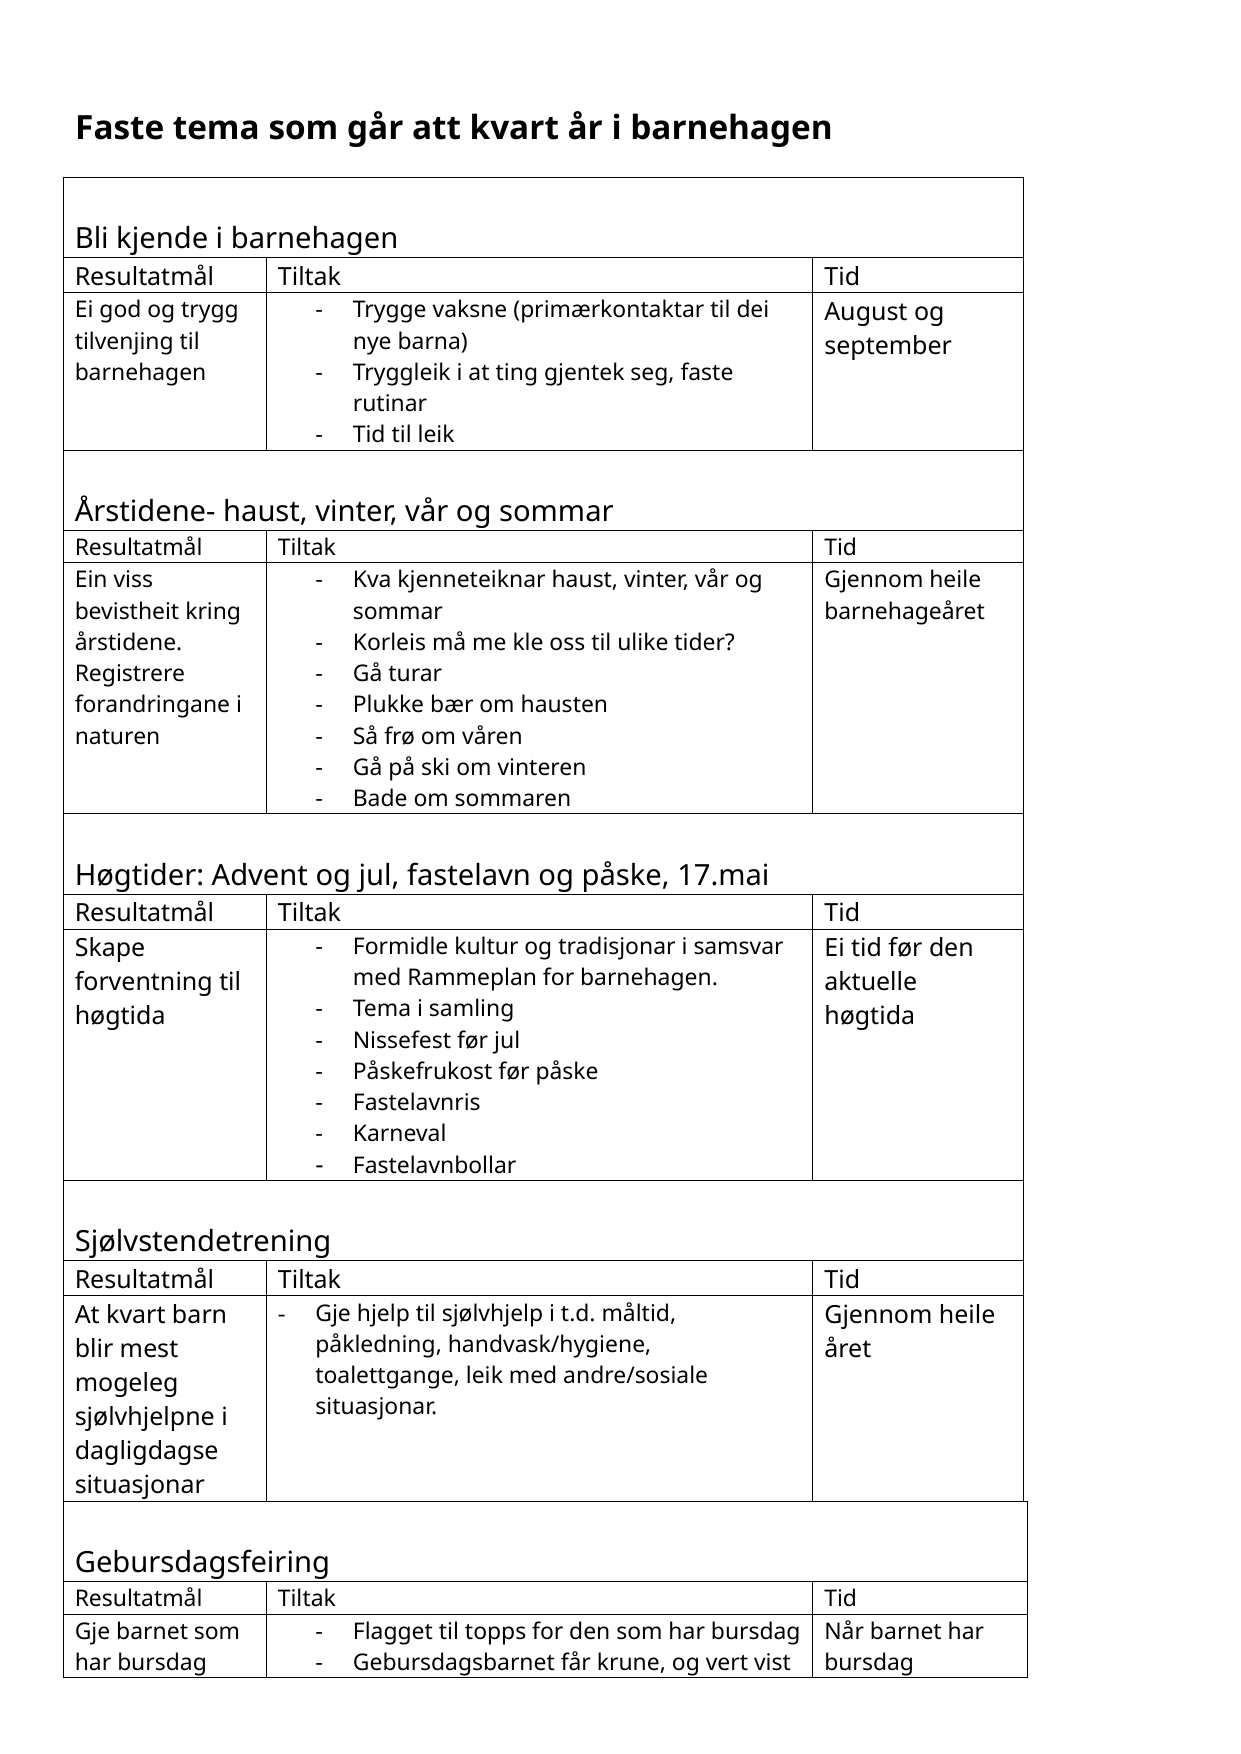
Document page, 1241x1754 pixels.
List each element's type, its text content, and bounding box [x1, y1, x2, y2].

table_cell Tiltak [267, 258, 812, 292]
table_cell Tid [813, 258, 1023, 292]
table_cell [1024, 1180, 1028, 1260]
table_cell Sjølvstendetrening [64, 1181, 1023, 1260]
table_cell Resultatmål [64, 531, 266, 562]
table_cell Skape forventning til høgtida [64, 930, 266, 1180]
table_cell [1024, 450, 1028, 530]
table_cell Tid [813, 1261, 1023, 1295]
table_cell Tiltak [267, 531, 812, 562]
table_cell Flagget til topps for den som har bursdag Gebursdagsbarnet får krune, og vert vist [267, 1615, 812, 1677]
table_cell Ein viss bevistheit kring årstidene. Registrere forandringane i naturen [64, 563, 266, 813]
table_header Bli kjende i barnehagen [64, 178, 1023, 257]
table_cell Gjennom heile året [813, 1296, 1023, 1501]
table_cell [1024, 292, 1028, 449]
table_cell Resultatmål [64, 1582, 266, 1613]
table_header [1024, 177, 1028, 257]
table_cell [1024, 1260, 1028, 1295]
table_cell [1024, 929, 1028, 1180]
table_cell [1024, 257, 1028, 292]
table_cell Ei tid før den aktuelle høgtida [813, 930, 1023, 1180]
table_cell [1024, 1295, 1028, 1501]
table_cell Tiltak [267, 1261, 812, 1295]
table_cell Gjennom heile barnehageåret [813, 563, 1023, 813]
table_cell [1024, 813, 1028, 894]
table_cell [1024, 530, 1028, 562]
table_cell [1024, 562, 1028, 813]
text Faste tema som går att kvart år i barnehagen [75, 104, 1165, 149]
table_cell Gebursdagsfeiring [64, 1502, 1027, 1581]
table_cell Trygge vaksne (primærkontaktar til dei nye barna) Tryggleik i at ting gjentek seg, faste rutinar Tid til leik [267, 293, 812, 449]
table_cell Ei god og trygg tilvenjing til barnehagen [64, 293, 266, 449]
table_cell Årstidene- haust, vinter, vår og sommar [64, 451, 1023, 530]
table_cell Tid [813, 1582, 1027, 1613]
table_cell Når barnet har bursdag [813, 1615, 1027, 1677]
table_cell Tiltak [267, 1582, 812, 1613]
table_cell Resultatmål [64, 1261, 266, 1295]
table_cell Tid [813, 895, 1023, 929]
table_cell Tid [813, 531, 1023, 562]
table_cell [1024, 894, 1028, 929]
table_cell Resultatmål [64, 258, 266, 292]
table_cell August og september [813, 293, 1023, 449]
table_cell Tiltak [267, 895, 812, 929]
table_cell Formidle kultur og tradisjonar i samsvar med Rammeplan for barnehagen. Tema i samling Nissefest før jul Påskefrukost før påske Fastelavnris Karneval Fastelavnbollar [267, 930, 812, 1180]
table_cell Kva kjenneteiknar haust, vinter, vår og sommar Korleis må me kle oss til ulike tider? Gå turar Plukke bær om hausten Så frø om våren Gå på ski om vinteren Bade om sommaren [267, 563, 812, 813]
table_cell Gje barnet som har bursdag [64, 1615, 266, 1677]
table_cell Gje hjelp til sjølvhjelp i t.d. måltid, påkledning, handvask/hygiene, toalettgange, leik med andre/sosiale situasjonar. [267, 1296, 812, 1501]
table_cell Høgtider: Advent og jul, fastelavn og påske, 17.mai [64, 814, 1023, 894]
table_cell At kvart barn blir mest mogeleg sjølvhjelpne i dagligdagse situasjonar [64, 1296, 266, 1501]
table_cell Resultatmål [64, 895, 266, 929]
